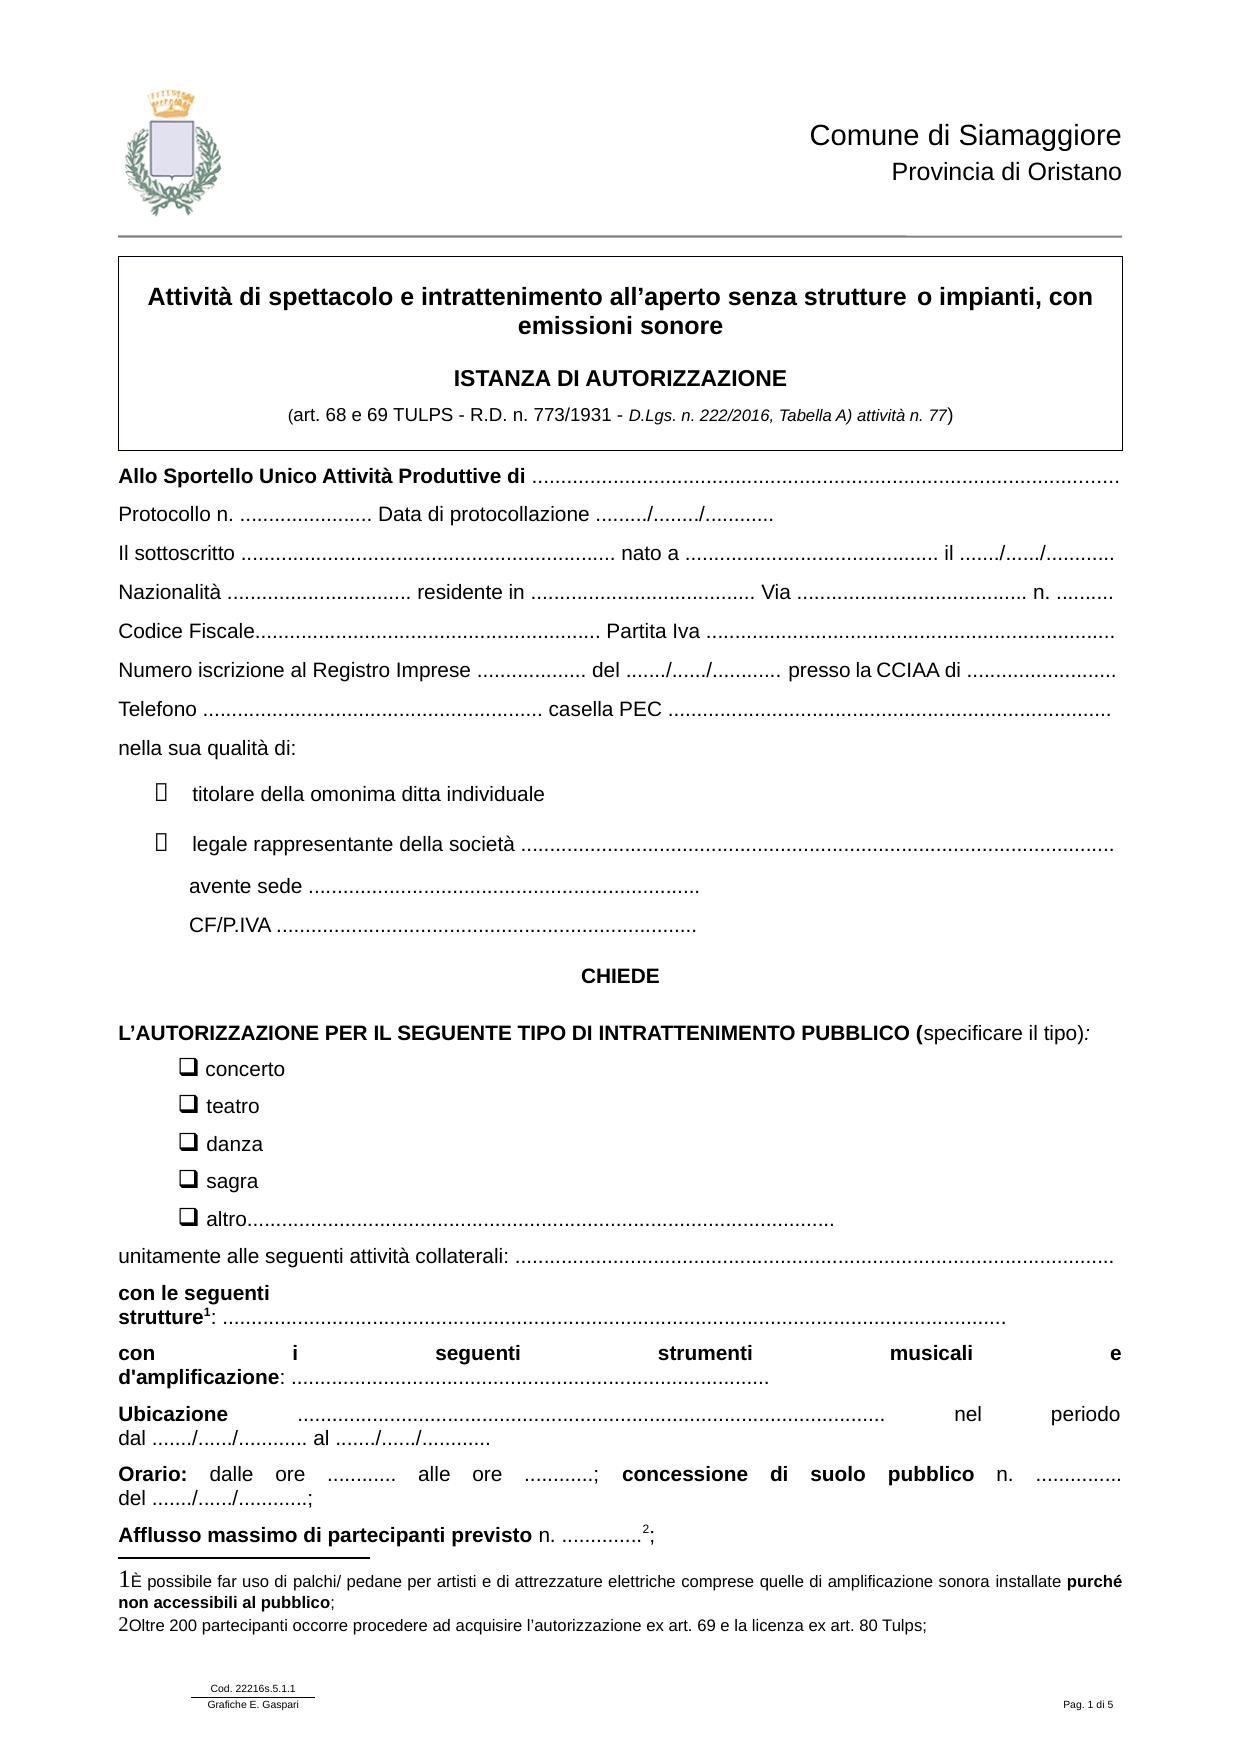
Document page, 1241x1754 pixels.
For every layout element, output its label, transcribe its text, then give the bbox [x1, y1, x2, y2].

text L’AUTORIZZAZIONE PER IL SEGUENTE TIPO DI INTRATTENIMENTO PUBBLICO (specificare il tipo): [118, 1020, 1122, 1044]
text Codice Fiscale............................................................ Partita Iva ....................................................................... [118, 619, 1122, 643]
text nella sua qualità di: [118, 735, 1122, 759]
text unitamente alle seguenti attività collaterali: ........................................................................................................ [118, 1244, 1122, 1268]
text CF/P.IVA ......................................................................... [189, 913, 1122, 937]
text  altro...................................................................................................... [177, 1207, 1122, 1232]
text Numero iscrizione al Registro Imprese ................... del ......./....../............ presso la CCIAA di .......................... [118, 658, 1122, 682]
text  concerto [177, 1057, 1122, 1082]
text Afflusso massimo di partecipanti previsto n. ..............; [118, 1522, 1122, 1546]
text Provincia di Oristano [224, 157, 1122, 185]
text CHIEDE [118, 964, 1122, 988]
text Oltre 200 partecipanti occorre procedere ad acquisire l’autorizzazione ex art. 69 e la licenza ex art. 80 Tulps; [118, 1612, 1122, 1636]
text Protocollo n. ....................... Data di protocollazione ........./......../............ [118, 502, 1122, 526]
text Allo Sportello Unico Attività Produttive di [118, 463, 1122, 487]
text Telefono ........................................................... casella PEC ............................................................................. [118, 697, 1122, 721]
picture [122, 87, 224, 219]
text Comune di Siamaggiore [224, 118, 1122, 152]
text Orario: dalle ore ............ alle ore ............; concessione di suolo pubblico n. ............... del ......./....../............; [118, 1462, 1122, 1510]
text Il sottoscritto ................................................................. nato a ............................................ il ......./....../............ [118, 541, 1122, 565]
text  danza [177, 1132, 1122, 1157]
text Ubicazione ...................................................................................................... nel periodo dal ......./....../............ al ......./....../............ [118, 1402, 1122, 1449]
table_header Attività di spettacolo e intrattenimento all’aperto senza strutture o impianti, con emissioni sonore ISTANZA DI AUTORIZZAZIONE (art. 68 e 69 TULPS - R.D. n. 773/1931 - D.Lgs. n. 222/2016, Tabella A) attività n. 77) [119, 257, 1122, 450]
text È possibile far uso di palchi/ pedane per artisti e di attrezzature elettriche comprese quelle di amplificazione sonora installate purché non accessibili al pubblico; [118, 1564, 1122, 1612]
text  legale rappresentante della società ....................................................................................................... [153, 824, 1122, 858]
text  sagra [177, 1169, 1122, 1194]
text  titolare della omonima ditta individuale [153, 774, 1122, 808]
text con i seguenti strumenti musicali e d'amplificazione: ................................................................................... [118, 1341, 1122, 1389]
text Nazionalità ................................ residente in ....................................... Via ........................................ n. .......... [118, 580, 1122, 604]
text con le seguenti strutture: ........................................................................................................................................ [118, 1281, 1122, 1329]
text  teatro [177, 1094, 1122, 1119]
text avente sede .................................................................... [189, 874, 1122, 898]
